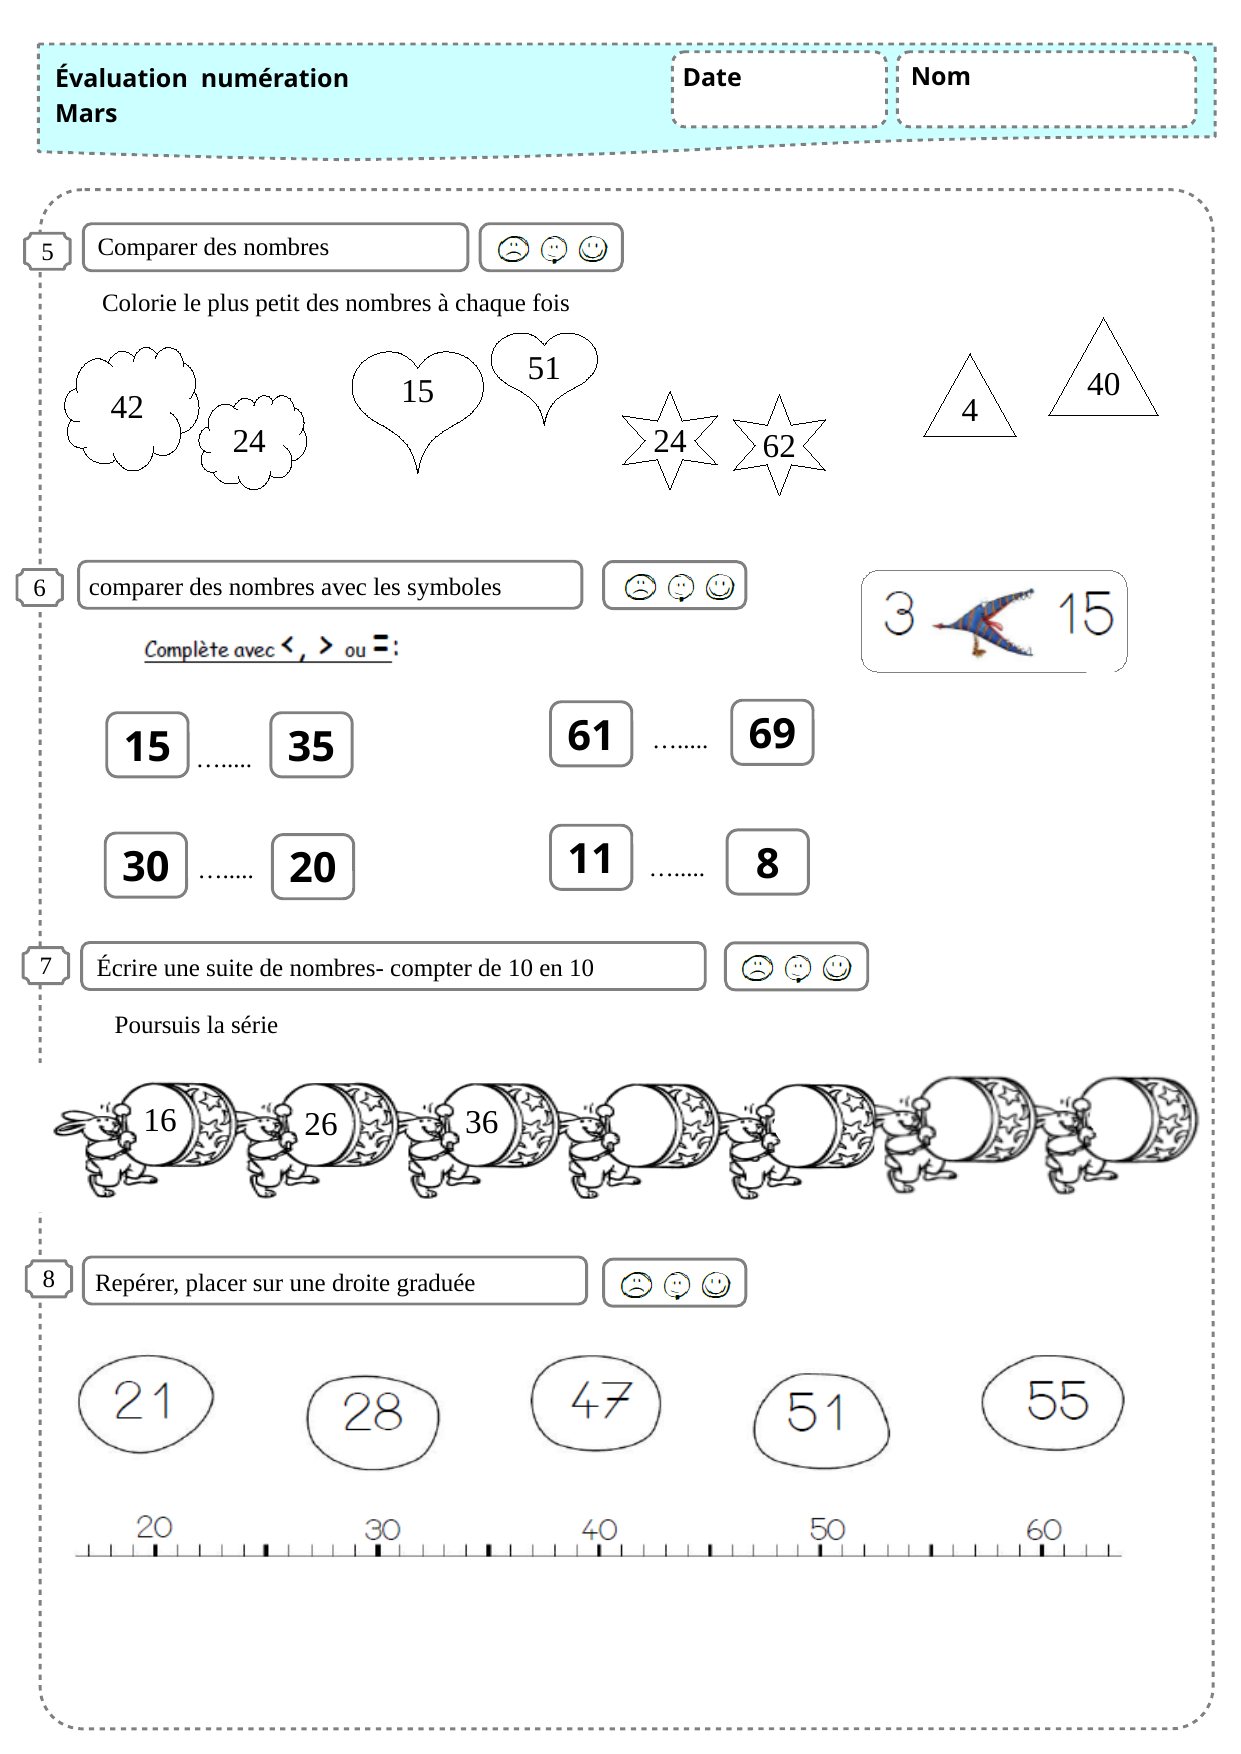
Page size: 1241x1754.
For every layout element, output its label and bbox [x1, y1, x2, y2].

picture [73, 1346, 1140, 1575]
picture [613, 1267, 735, 1300]
picture [617, 569, 739, 602]
picture [734, 950, 856, 983]
picture [490, 231, 612, 264]
picture [874, 1071, 1203, 1201]
